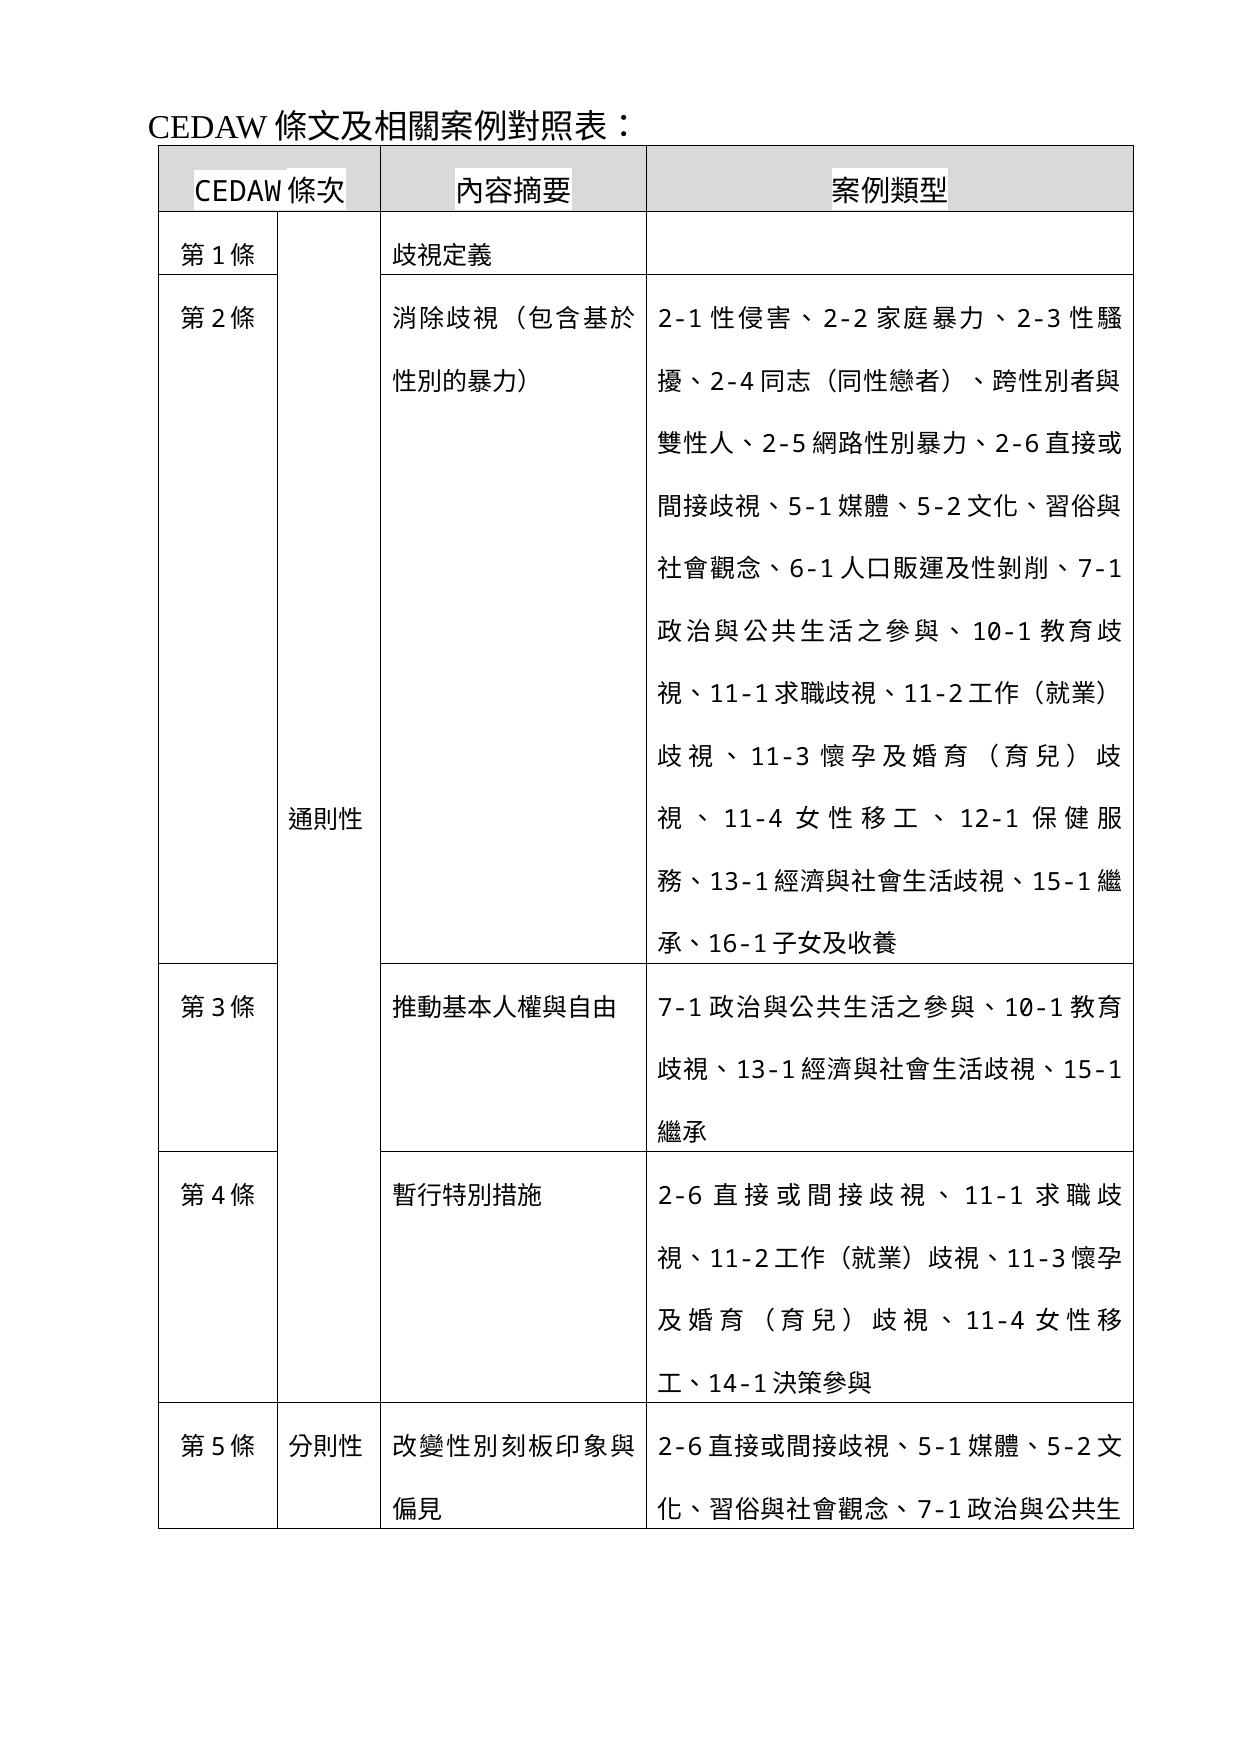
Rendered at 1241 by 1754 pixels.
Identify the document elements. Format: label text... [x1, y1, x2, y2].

table_cell 第5條 [159, 1403, 277, 1528]
table_cell 暫行特別措施 [381, 1152, 646, 1402]
table_cell 7-1政治與公共生活之參與、10-1教育歧視、13-1經濟與社會生活歧視、15-1繼承 [647, 964, 1133, 1151]
table_header 案例類型 [647, 146, 1133, 211]
table_cell 2-6直接或間接歧視、5-1媒體、5-2文化、習俗與社會觀念、7-1政治與公共生 [647, 1403, 1133, 1528]
table_cell 推動基本人權與自由 [381, 964, 646, 1151]
table_cell 2-6直接或間接歧視、11-1求職歧視、11-2工作（就業）歧視、11-3懷孕及婚育（育兒）歧視、11-4女性移工、14-1決策參與 [647, 1152, 1133, 1402]
table_header 內容摘要 [381, 146, 646, 211]
table_cell 第4條 [159, 1152, 277, 1402]
table_cell 分則性 [278, 1403, 380, 1528]
table_cell 第2條 [159, 275, 277, 963]
table_cell 第3條 [159, 964, 277, 1151]
table_cell 改變性別刻板印象與偏見 [381, 1403, 646, 1528]
table_cell 消除歧視（包含基於性別的暴力） [381, 275, 646, 963]
table_cell 2-1性侵害、2-2家庭暴力、2-3性騷擾、2-4同志（同性戀者）、跨性別者與雙性人、2-5網路性別暴力、2-6直接或間接歧視、5-1媒體、5-2文化、習俗與社會觀念、6-1人口販運及性剝削、7-1政治與公共生活之參與、10-1教育歧視、11-1求職歧視、11-2工作（就業）歧視、11-3懷孕及婚育（育兒）歧視、11-4女性移工、12-1保健服務、13-1經濟與社會生活歧視、15-1繼承、16-1子女及收養 [647, 275, 1133, 963]
table_cell [647, 212, 1133, 274]
text CEDAW條文及相關案例對照表： [148, 83, 1117, 145]
table_header CEDAW條次 [159, 146, 380, 211]
table_cell 歧視定義 [381, 212, 646, 274]
table_cell 通則性 [278, 212, 380, 1402]
table_cell 第1條 [159, 212, 277, 274]
